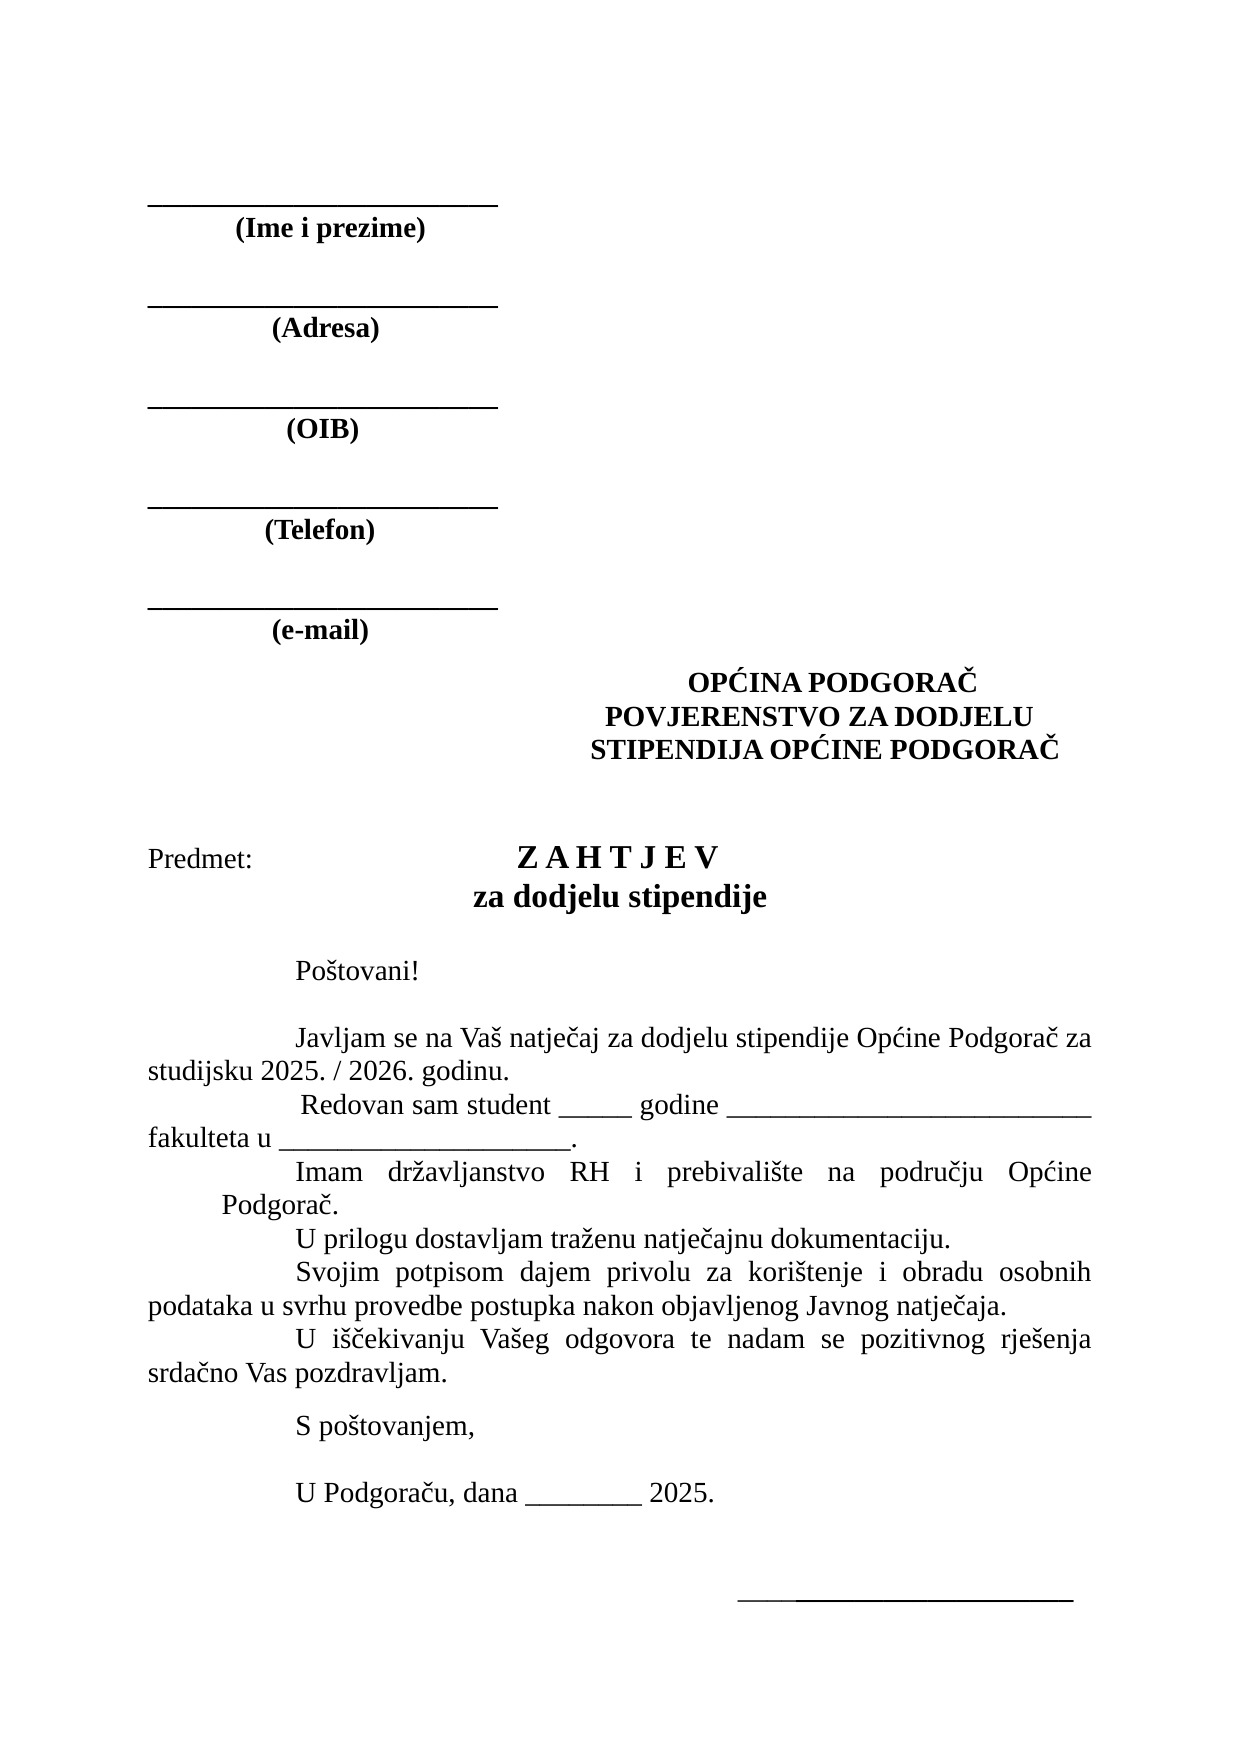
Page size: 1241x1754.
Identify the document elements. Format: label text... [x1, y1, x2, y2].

text U iščekivanju Vašeg odgovora te nadam se pozitivnog rješenja srdačno Vas pozdravljam. [148, 1322, 1093, 1389]
text ________________________ [148, 277, 1093, 311]
text (e-mail) [148, 612, 1093, 646]
text U prilogu dostavljam traženu natječajnu dokumentaciju. [221, 1221, 1093, 1254]
text Predmet: Z A H T J E V [148, 838, 1093, 876]
text ________________________ [148, 579, 1093, 612]
text U Podgoraču, dana ________ 2025. [148, 1475, 1093, 1508]
text (Telefon) [148, 512, 1093, 545]
text Javljam se na Vaš natječaj za dodjelu stipendije Općine Podgorač za studijsku 2025. / 2026. godinu. [148, 1020, 1093, 1087]
text POVJERENSTVO ZA DODJELU STIPENDIJA OPĆINE PODGORAČ [590, 699, 1093, 766]
text Imam državljanstvo RH i prebivalište na području Općine Podgorač. [221, 1154, 1093, 1221]
subtitle ________________________ [148, 176, 1093, 210]
text ________________________ [148, 378, 1093, 411]
text Redovan sam student _____ godine _________________________ fakulteta u ____________________. [148, 1087, 1093, 1154]
text _______________________ [738, 1571, 1093, 1604]
text (OIB) [148, 411, 1093, 445]
text Poštovani! [148, 953, 1093, 986]
text S poštovanjem, [148, 1408, 1093, 1441]
text OPĆINA PODGORAČ [148, 665, 1093, 699]
text Svojim potpisom dajem privolu za korištenje i obradu osobnih podataka u svrhu provedbe postupka nakon objavljenog Javnog natječaja. [148, 1254, 1093, 1322]
text za dodjelu stipendije [148, 876, 1093, 914]
text (Ime i prezime) [148, 210, 1093, 243]
text ________________________ [148, 478, 1093, 512]
text (Adresa) [148, 311, 1093, 344]
